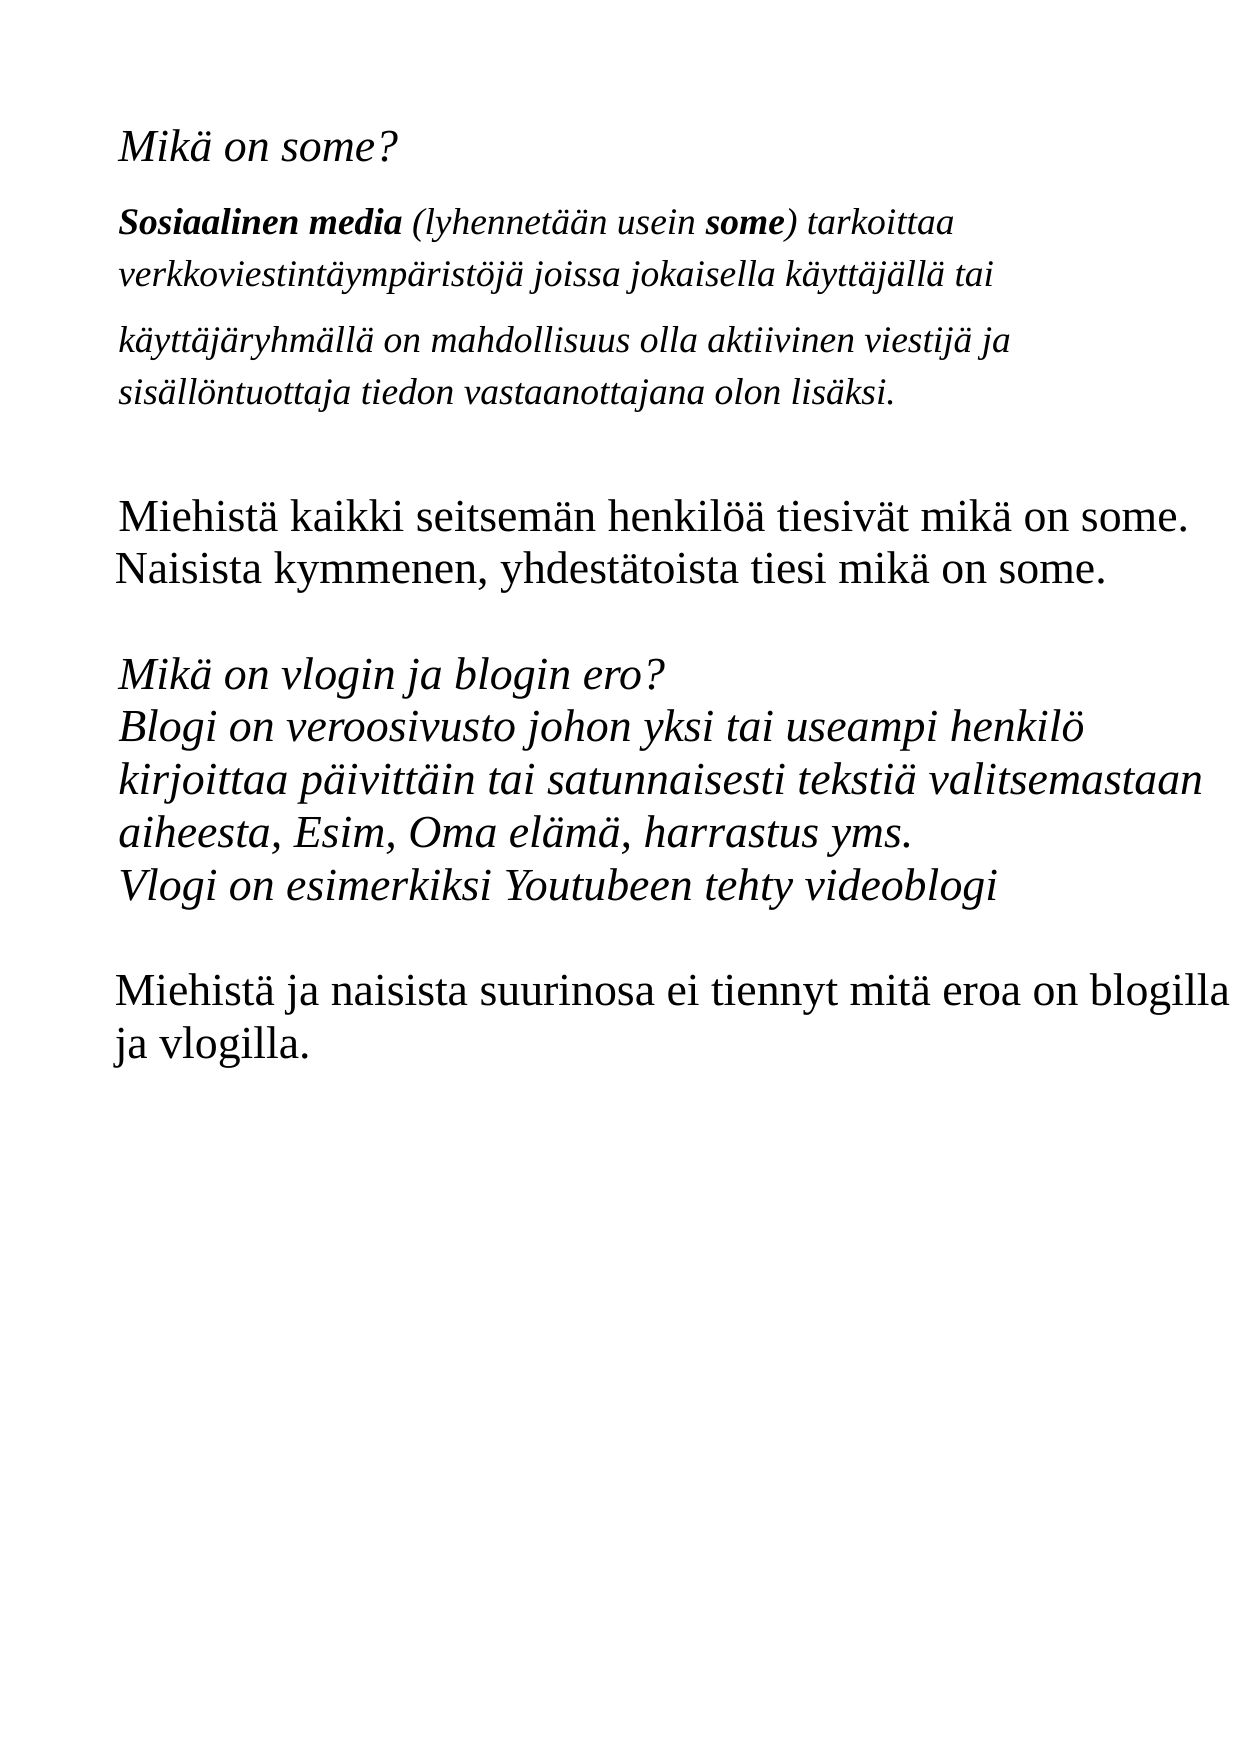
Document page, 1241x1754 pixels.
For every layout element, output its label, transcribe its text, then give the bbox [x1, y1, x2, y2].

text Vlogi on esimerkiksi Youtubeen tehty videoblogi [118, 857, 1240, 910]
text Miehistä ja naisista suurinosa ei tiennyt mitä eroa on blogilla [0, 962, 1240, 1015]
text Blogi on veroosivusto johon yksi tai useampi henkilö kirjoittaa päivittäin tai satunnaisesti tekstiä valitsemastaan aiheesta, Esim, Oma elämä, harrastus yms. [118, 699, 1240, 857]
text Mikä on some? [118, 118, 1240, 171]
text Sosiaalinen media (lyhennetään usein some) tarkoittaa verkkoviestintäympäristöjä joissa jokaisella käyttäjällä tai [118, 199, 1122, 294]
text Mikä on vlogin ja blogin ero? [118, 646, 1240, 699]
text Miehistä kaikki seitsemän henkilöä tiesivät mikä on some. [118, 488, 1240, 541]
text käyttäjäryhmällä on mahdollisuus olla aktiivinen viestijä ja sisällöntuottaja tiedon vastaanottajana olon lisäksi. [118, 317, 1122, 412]
text ja vlogilla. [0, 1015, 1240, 1068]
text Naisista kymmenen, yhdestätoista tiesi mikä on some. [0, 541, 1240, 593]
